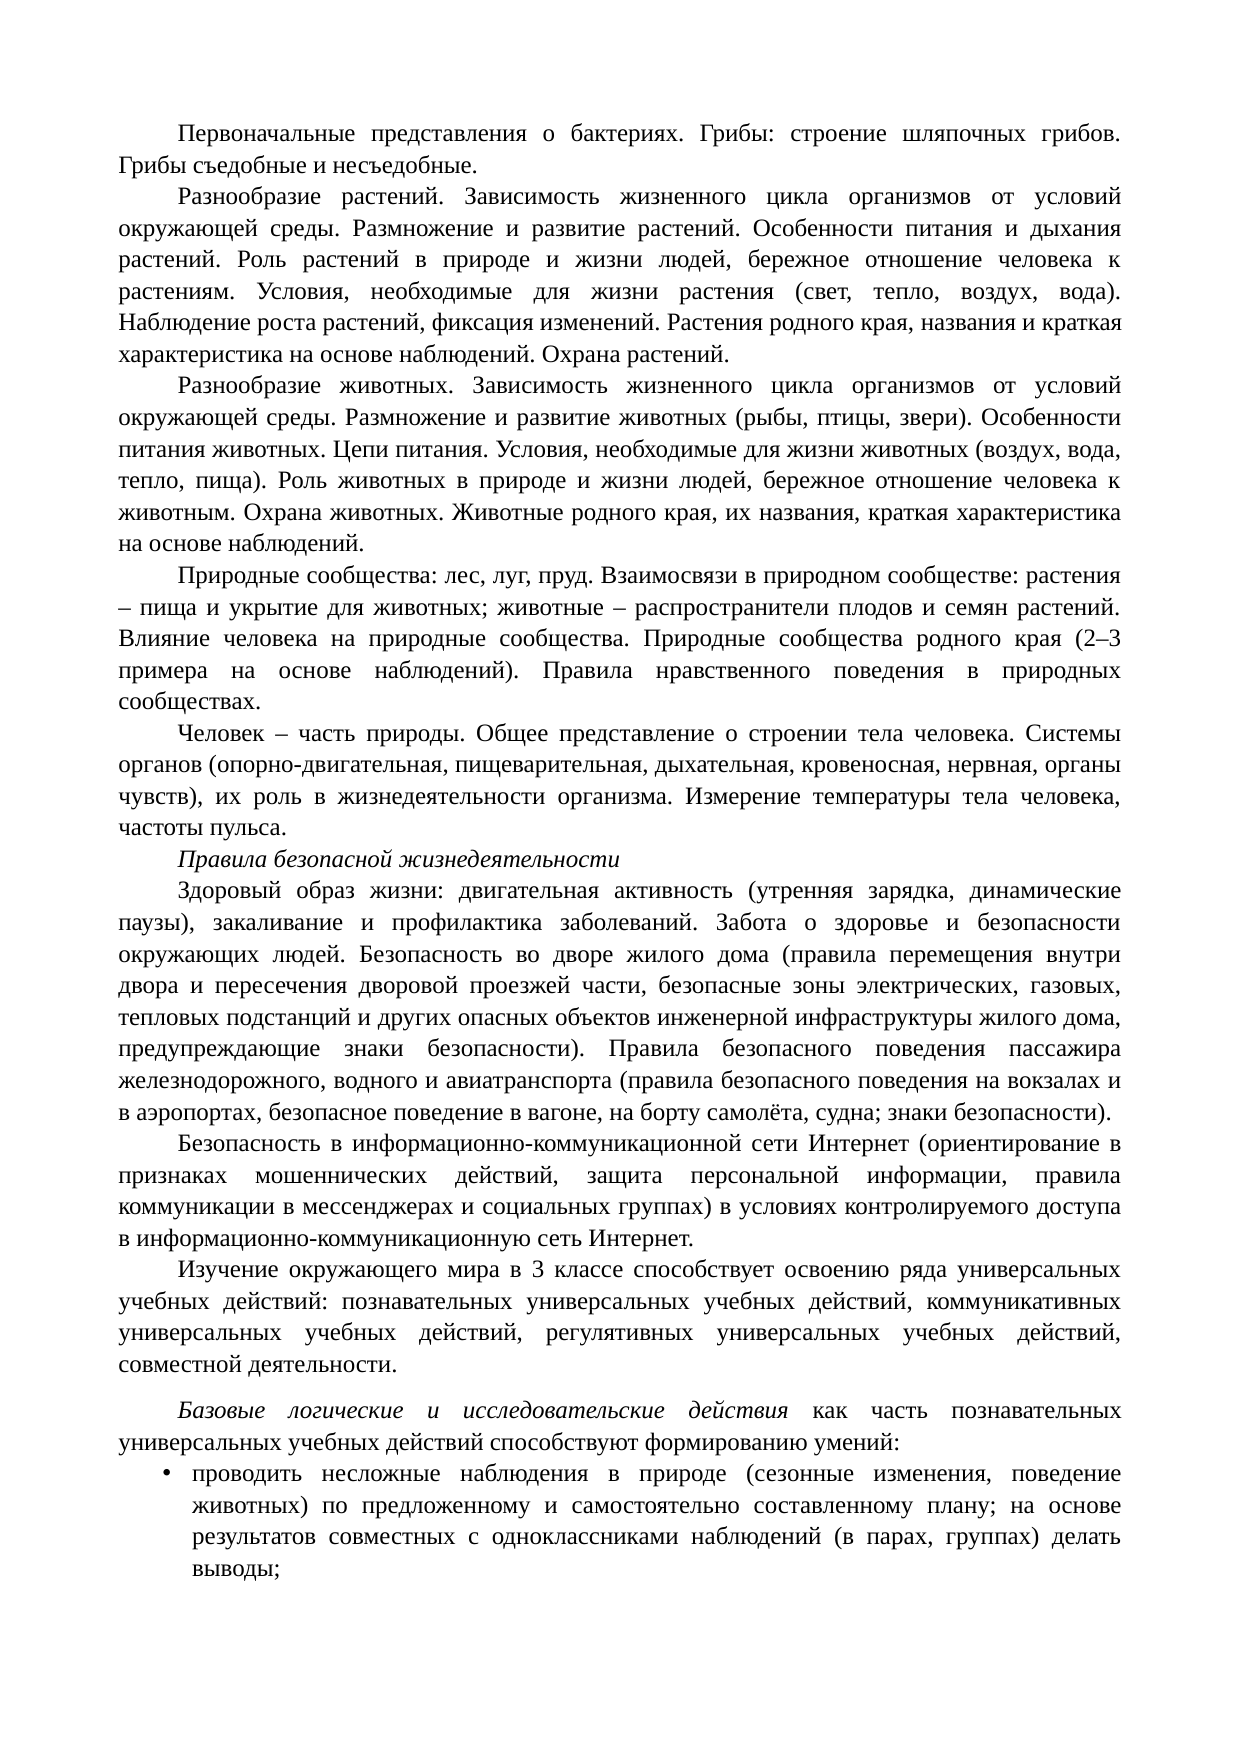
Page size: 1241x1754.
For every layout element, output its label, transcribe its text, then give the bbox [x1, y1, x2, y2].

text Правила безопасной жизнедеятельности [118, 844, 1122, 873]
text Базовые логические и исследовательские действия как часть познавательных универсальных учебных действий способствуют формированию умений: [118, 1395, 1122, 1456]
text Разнообразие животных. Зависимость жизненного цикла организмов от условий окружающей среды. Размножение и развитие животных (рыбы, птицы, звери). Особенности питания животных. Цепи питания. Условия, необходимые для жизни животных (воздух, вода, тепло, пища). Роль животных в природе и жизни людей, бережное отношение человека к животным. Охрана животных. Животные родного края, их названия, краткая характеристика на основе наблюдений. [118, 371, 1122, 557]
text Здоровый образ жизни: двигательная активность (утренняя зарядка, динамические паузы), закаливание и профилактика заболеваний. Забота о здоровье и безопасности окружающих людей. Безопасность во дворе жилого дома (правила перемещения внутри двора и пересечения дворовой проезжей части, безопасные зоны электрических, газовых, тепловых подстанций и других опасных объектов инженерной инфраструктуры жилого дома, предупреждающие знаки безопасности). Правила безопасного поведения пассажира железнодорожного, водного и авиатранспорта (правила безопасного поведения на вокзалах и в аэропортах, безопасное поведение в вагоне, на борту самолёта, судна; знаки безопасности). [118, 876, 1122, 1125]
text Изучение окружающего мира в 3 классе способствует освоению ряда универсальных учебных действий: познавательных универсальных учебных действий, коммуникативных универсальных учебных действий, регулятивных универсальных учебных действий, совместной деятельности. [118, 1254, 1122, 1378]
list проводить несложные наблюдения в природе (сезонные изменения, поведение животных) по предложенному и самостоятельно составленному плану; на основе результатов совместных с одноклассниками наблюдений (в парах, группах) делать выводы; [162, 1458, 1122, 1582]
text Природные сообщества: лес, луг, пруд. Взаимосвязи в природном сообществе: растения – пища и укрытие для животных; животные – распространители плодов и семян растений. Влияние человека на природные сообщества. Природные сообщества родного края (2–3 примера на основе наблюдений). Правила нравственного поведения в природных сообществах. [118, 560, 1122, 715]
text Безопасность в информационно-коммуникационной сети Интернет (ориентирование в признаках мошеннических действий, защита персональной информации, правила коммуникации в мессенджерах и социальных группах) в условиях контролируемого доступа в информационно-коммуникационную сеть Интернет. [118, 1128, 1122, 1252]
text Человек – часть природы. Общее представление о строении тела человека. Системы органов (опорно-двигательная, пищеварительная, дыхательная, кровеносная, нервная, органы чувств), их роль в жизнедеятельности организма. Измерение температуры тела человека, частоты пульса. [118, 718, 1122, 841]
text Разнообразие растений. Зависимость жизненного цикла организмов от условий окружающей среды. Размножение и развитие растений. Особенности питания и дыхания растений. Роль растений в природе и жизни людей, бережное отношение человека к растениям. Условия, необходимые для жизни растения (свет, тепло, воздух, вода). Наблюдение роста растений, фиксация изменений. Растения родного края, названия и краткая характеристика на основе наблюдений. Охрана растений. [118, 181, 1122, 368]
text Первоначальные представления о бактериях. Грибы: строение шляпочных грибов. Грибы съедобные и несъедобные. [118, 118, 1122, 178]
